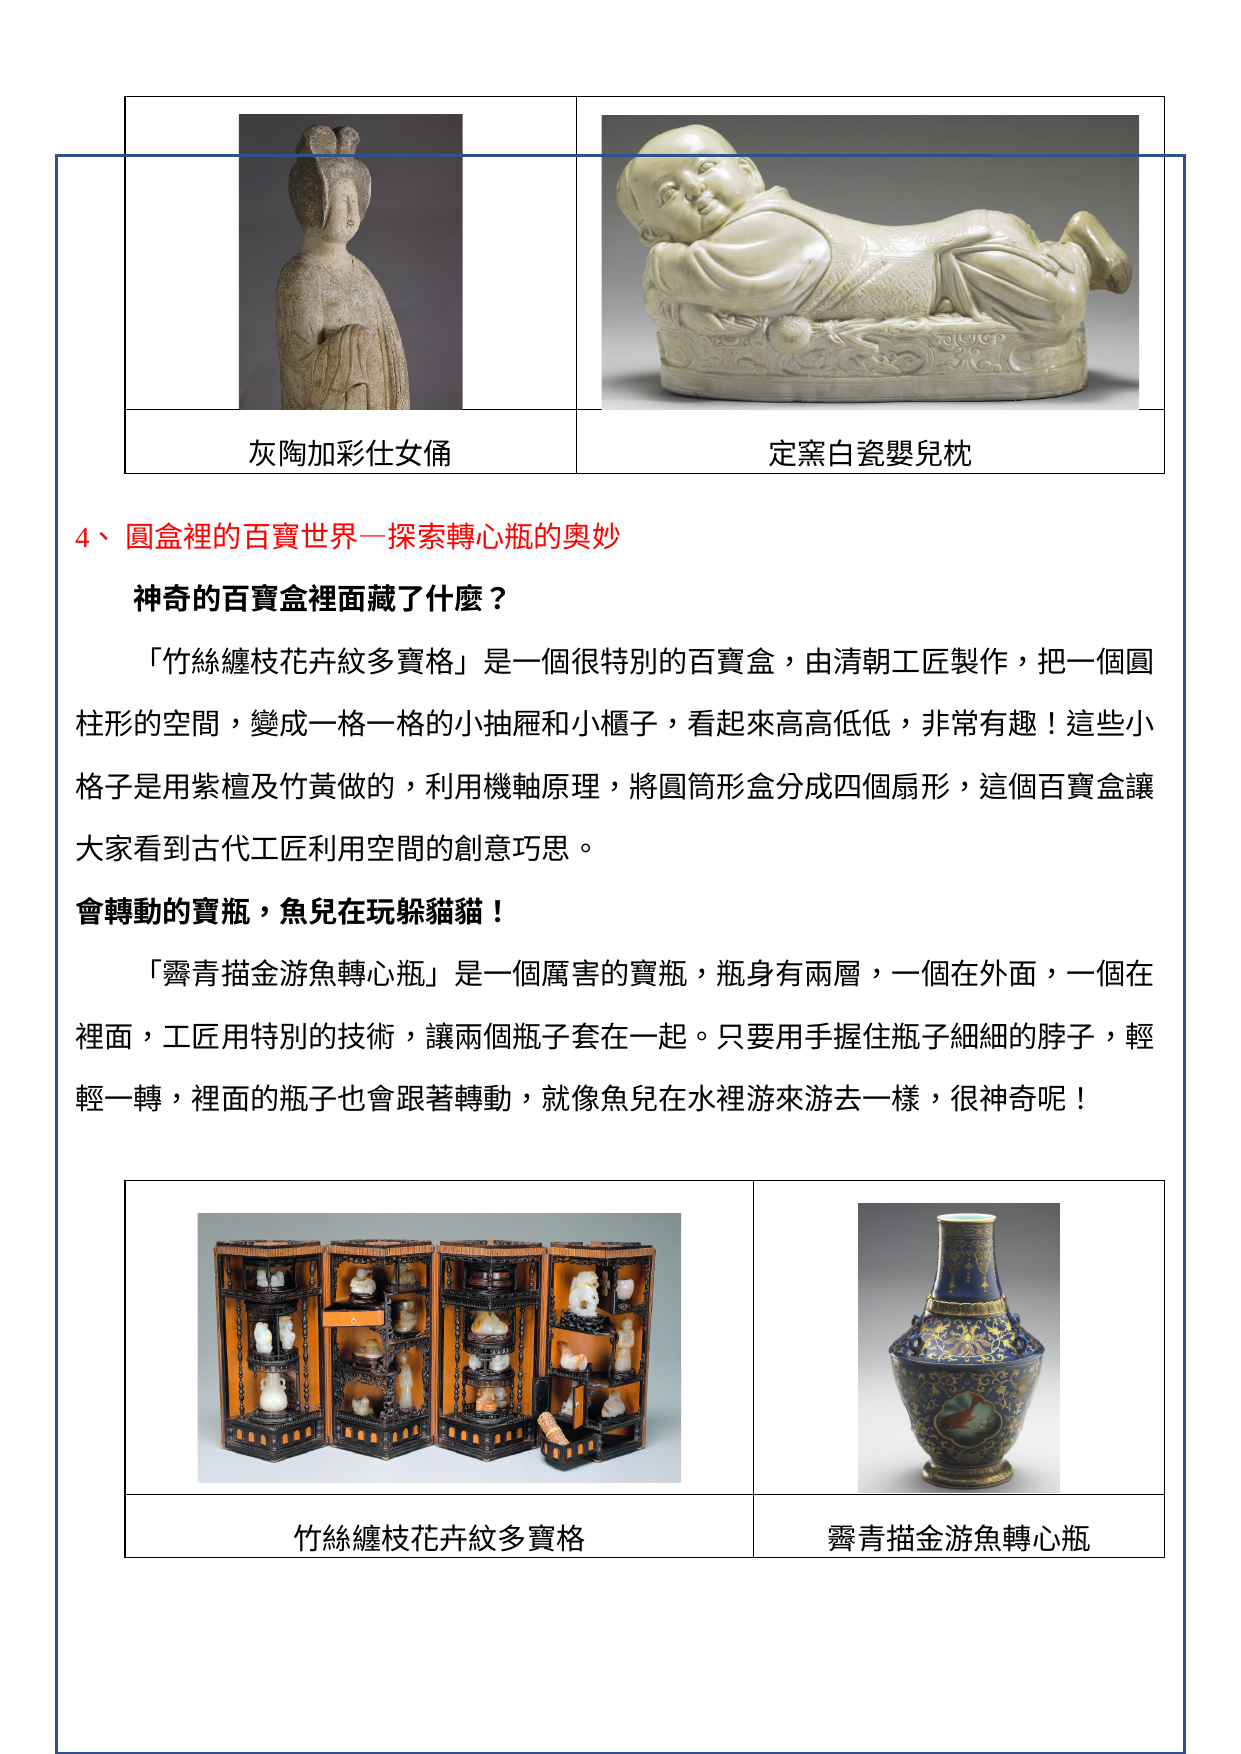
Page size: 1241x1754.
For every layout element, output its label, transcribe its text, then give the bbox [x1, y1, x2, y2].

table_cell 定窯白瓷嬰兒枕 [577, 410, 1164, 473]
table_header [1140, 157, 1164, 409]
table_header [126, 157, 238, 409]
text 「竹絲纏枝花卉紋多寶格」是一個很特別的百寶盒，由清朝工匠製作，把一個圓柱形的空間，變成一格一格的小抽屜和小櫃子，看起來高高低低，非常有趣！這些小格子是用紫檀及竹黃做的，利用機軸原理，將圓筒形盒分成四個扇形，這個百寶盒讓大家看到古代工匠利用空間的創意巧思。 [75, 618, 1165, 868]
text 會轉動的寶瓶，魚兒在玩躲貓貓！ [75, 868, 1165, 930]
table_header [126, 97, 576, 154]
text 神奇的百寶盒裡面藏了什麼？ [75, 555, 1165, 618]
text 「霽青描金游魚轉心瓶」是一個厲害的寶瓶，瓶身有兩層，一個在外面，一個在裡面，工匠用特別的技術，讓兩個瓶子套在一起。只要用手握住瓶子細細的脖子，輕輕一轉，裡面的瓶子也會跟著轉動，就像魚兒在水裡游來游去一樣，很神奇呢！ [75, 930, 1165, 1118]
table_header [463, 157, 576, 409]
table_header [754, 1181, 1164, 1494]
table_header [577, 97, 1164, 154]
table_header [577, 157, 601, 409]
table_cell 灰陶加彩仕女俑 [126, 410, 576, 473]
table_cell 竹絲纏枝花卉紋多寶格 [126, 1495, 753, 1557]
table_header [126, 1181, 753, 1494]
list 圓盒裡的百寶世界—探索轉心瓶的奧妙 [75, 493, 1165, 555]
table_cell 霽青描金游魚轉心瓶 [754, 1495, 1164, 1557]
